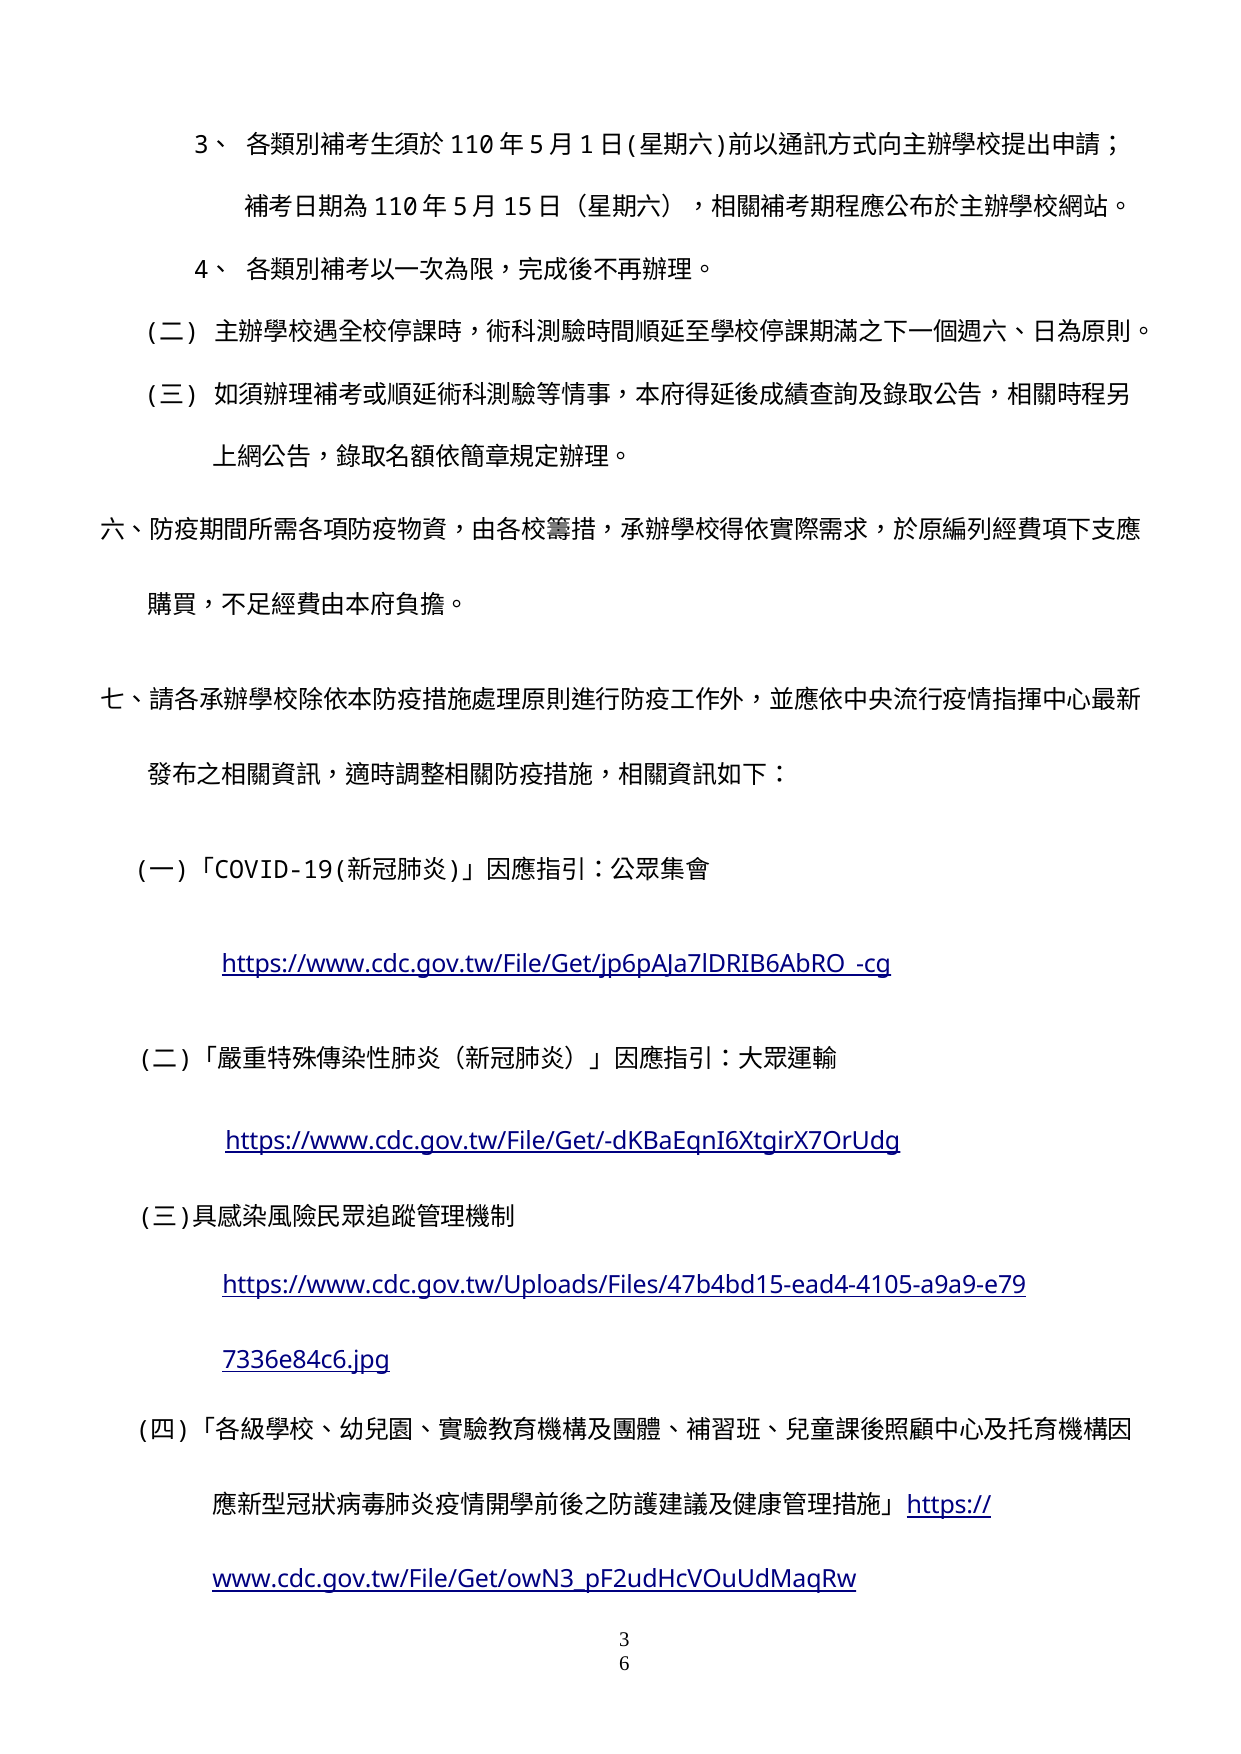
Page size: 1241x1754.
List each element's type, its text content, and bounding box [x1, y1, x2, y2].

text (三) 如須辦理補考或順延術科測驗等情事，本府得延後成績查詢及錄取公告，相關時程另上網公告，錄取名額依簡章規定辦理。 [144, 351, 1146, 476]
text (二)「嚴重特殊傳染性肺炎（新冠肺炎）」因應指引：大眾運輸 [138, 1015, 1146, 1078]
text 七、請各承辦學校除依本防疫措施處理原則進行防疫工作外，並應依中央流行疫情指揮中心最新發布之相關資訊，適時調整相關防疫措施，相關資訊如下： [100, 656, 1146, 793]
text https://www.cdc.gov.tw/File/Get/jp6pAJa7lDRIB6AbRO_-cg [221, 921, 1146, 983]
text (三)具感染風險民眾追蹤管理機制 [138, 1172, 1092, 1235]
text 4、 各類別補考以一次為限，完成後不再辦理。 [194, 226, 1146, 288]
text (四)「各級學校、幼兒園、實驗教育機構及團體、補習班、兒童課後照顧中心及托育機構因應新型冠狀病毒肺炎疫情開學前後之防護建議及健康管理措施」https://www.cdc.gov.tw/File/Get/owN3_pF2udHcVOuUdMaqRw [135, 1386, 1146, 1599]
text 3、 各類別補考生須於110年5月1日(星期六)前以通訊方式向主辦學校提出申請；補考日期為110年5月15日（星期六），相關補考期程應公布於主辦學校網站。 [194, 101, 1146, 226]
text (一)「COVID-19(新冠肺炎)」因應指引：公眾集會 [134, 826, 1146, 888]
text https://www.cdc.gov.tw/File/Get/-dKBaEqnI6XtgirX7OrUdg [225, 1098, 1092, 1160]
text https://www.cdc.gov.tw/Uploads/Files/47b4bd15-ead4-4105-a9a9-e79 7336e84c6.jpg [222, 1242, 1063, 1380]
text 六、防疫期間所需各項防疫物資，由各校籌措，承辦學校得依實際需求，於原編列經費項下支應購買，不足經費由本府負擔。 [100, 486, 1146, 624]
text (二) 主辦學校遇全校停課時，術科測驗時間順延至學校停課期滿之下一個週六、日為原則。 [144, 288, 1146, 351]
